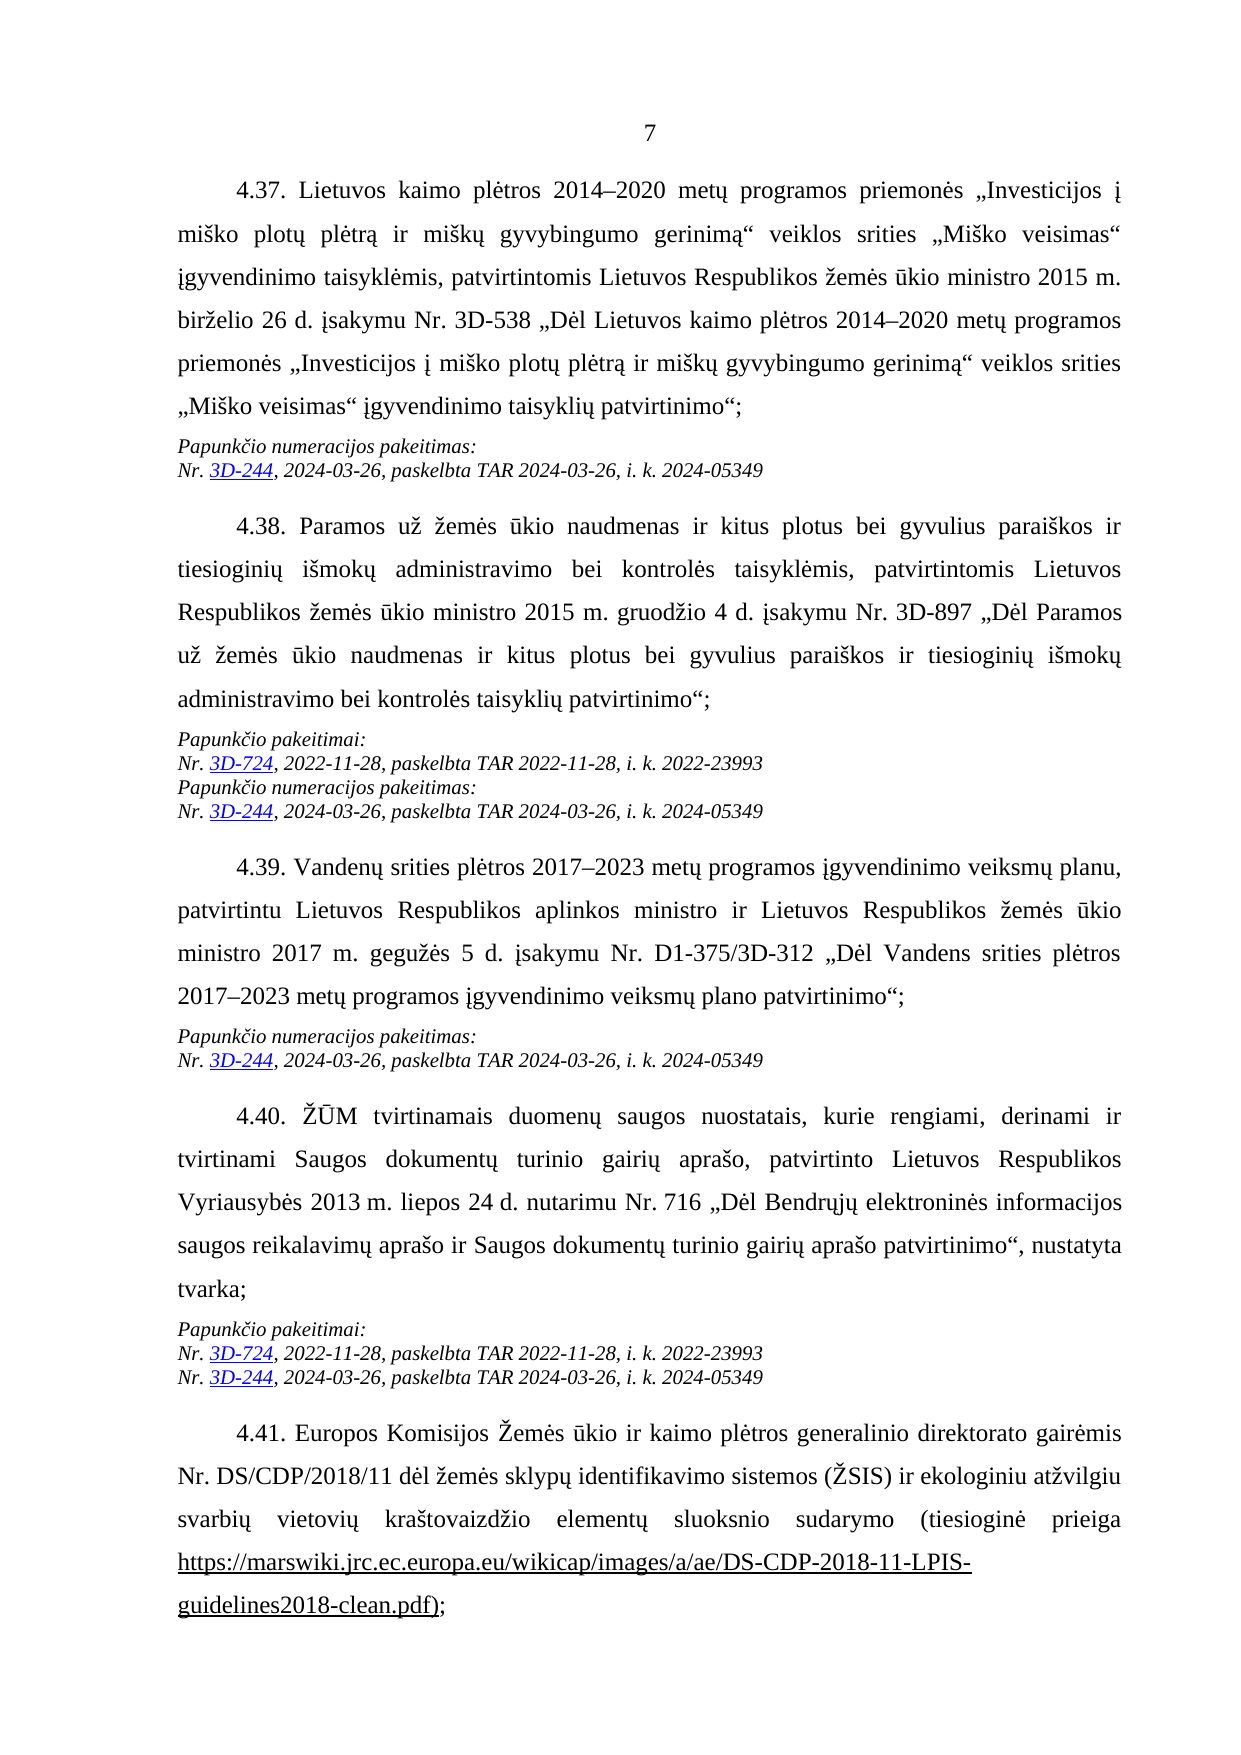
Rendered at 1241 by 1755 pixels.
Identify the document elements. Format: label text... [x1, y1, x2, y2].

text Papunkčio pakeitimai: [177, 727, 1122, 751]
text Nr. 3D-244, 2024-03-26, paskelbta TAR 2024-03-26, i. k. 2024-05349 [177, 799, 1122, 823]
text Papunkčio numeracijos pakeitimas: [177, 1024, 1122, 1048]
text 4.39. Vandenų srities plėtros 2017–2023 metų programos įgyvendinimo veiksmų planu, patvirtintu Lietuvos Respublikos aplinkos ministro ir Lietuvos Respublikos žemės ūkio ministro 2017 m. gegužės 5 d. įsakymu Nr. D1-375/3D-312 „Dėl Vandens srities plėtros 2017–2023 metų programos įgyvendinimo veiksmų plano patvirtinimo“; [177, 852, 1122, 1010]
text Papunkčio numeracijos pakeitimas: [177, 775, 1122, 799]
text 4.38. Paramos už žemės ūkio naudmenas ir kitus plotus bei gyvulius paraiškos ir tiesioginių išmokų administravimo bei kontrolės taisyklėmis, patvirtintomis Lietuvos Respublikos žemės ūkio ministro 2015 m. gruodžio 4 d. įsakymu Nr. 3D-897 „Dėl Paramos už žemės ūkio naudmenas ir kitus plotus bei gyvulius paraiškos ir tiesioginių išmokų administravimo bei kontrolės taisyklių patvirtinimo“; [177, 511, 1122, 712]
text 4.40. ŽŪM tvirtinamais duomenų saugos nuostatais, kurie rengiami, derinami ir tvirtinami Saugos dokumentų turinio gairių aprašo, patvirtinto Lietuvos Respublikos Vyriausybės 2013 m. liepos 24 d. nutarimu Nr. 716 „Dėl Bendrųjų elektroninės informacijos saugos reikalavimų aprašo ir Saugos dokumentų turinio gairių aprašo patvirtinimo“, nustatyta tvarka; [177, 1101, 1122, 1302]
text Nr. 3D-724, 2022-11-28, paskelbta TAR 2022-11-28, i. k. 2022-23993 [177, 1341, 1122, 1365]
text Nr. 3D-724, 2022-11-28, paskelbta TAR 2022-11-28, i. k. 2022-23993 [177, 751, 1122, 775]
text 4.37. Lietuvos kaimo plėtros 2014–2020 metų programos priemonės „Investicijos į miško plotų plėtrą ir miškų gyvybingumo gerinimą“ veiklos srities „Miško veisimas“ įgyvendinimo taisyklėmis, patvirtintomis Lietuvos Respublikos žemės ūkio ministro 2015 m. birželio 26 d. įsakymu Nr. 3D-538 „Dėl Lietuvos kaimo plėtros 2014–2020 metų programos priemonės „Investicijos į miško plotų plėtrą ir miškų gyvybingumo gerinimą“ veiklos srities „Miško veisimas“ įgyvendinimo taisyklių patvirtinimo“; [177, 176, 1122, 420]
text 4.41. Europos Komisijos Žemės ūkio ir kaimo plėtros generalinio direktorato gairėmis Nr. DS/CDP/2018/11 dėl žemės sklypų identifikavimo sistemos (ŽSIS) ir ekologiniu atžvilgiu svarbių vietovių kraštovaizdžio elementų sluoksnio sudarymo (tiesioginė prieiga https://marswiki.jrc.ec.europa.eu/wikicap/images/a/ae/DS-CDP-2018-11-LPIS-guidelines2018-clean.pdf); [177, 1418, 1122, 1619]
text Nr. 3D-244, 2024-03-26, paskelbta TAR 2024-03-26, i. k. 2024-05349 [177, 1048, 1122, 1072]
text Papunkčio pakeitimai: [177, 1317, 1122, 1341]
text Nr. 3D-244, 2024-03-26, paskelbta TAR 2024-03-26, i. k. 2024-05349 [177, 1365, 1122, 1389]
text Papunkčio numeracijos pakeitimas: [177, 434, 1122, 458]
text Nr. 3D-244, 2024-03-26, paskelbta TAR 2024-03-26, i. k. 2024-05349 [177, 458, 1122, 482]
